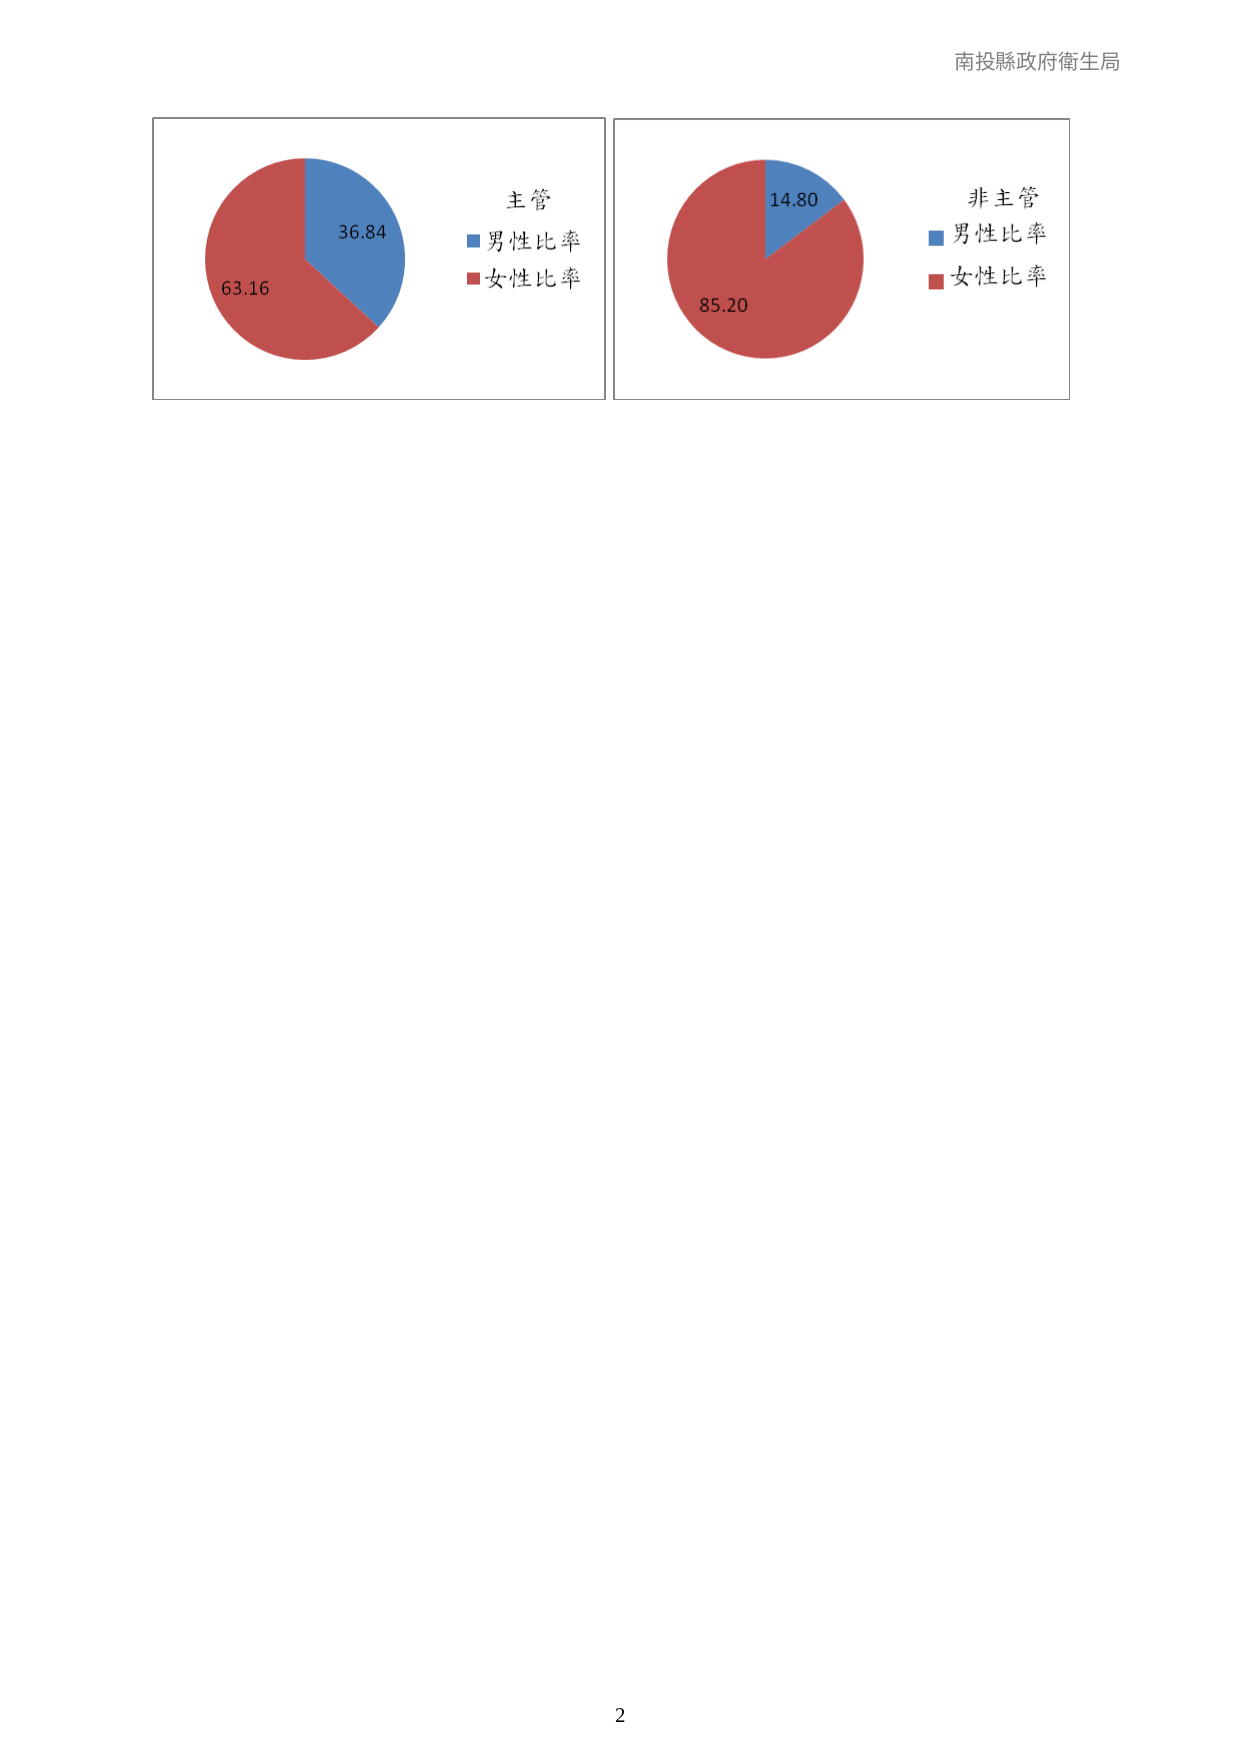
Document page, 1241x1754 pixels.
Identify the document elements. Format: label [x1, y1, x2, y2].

picture [151, 117, 606, 400]
table_header [148, 118, 1082, 418]
picture [612, 118, 1070, 400]
